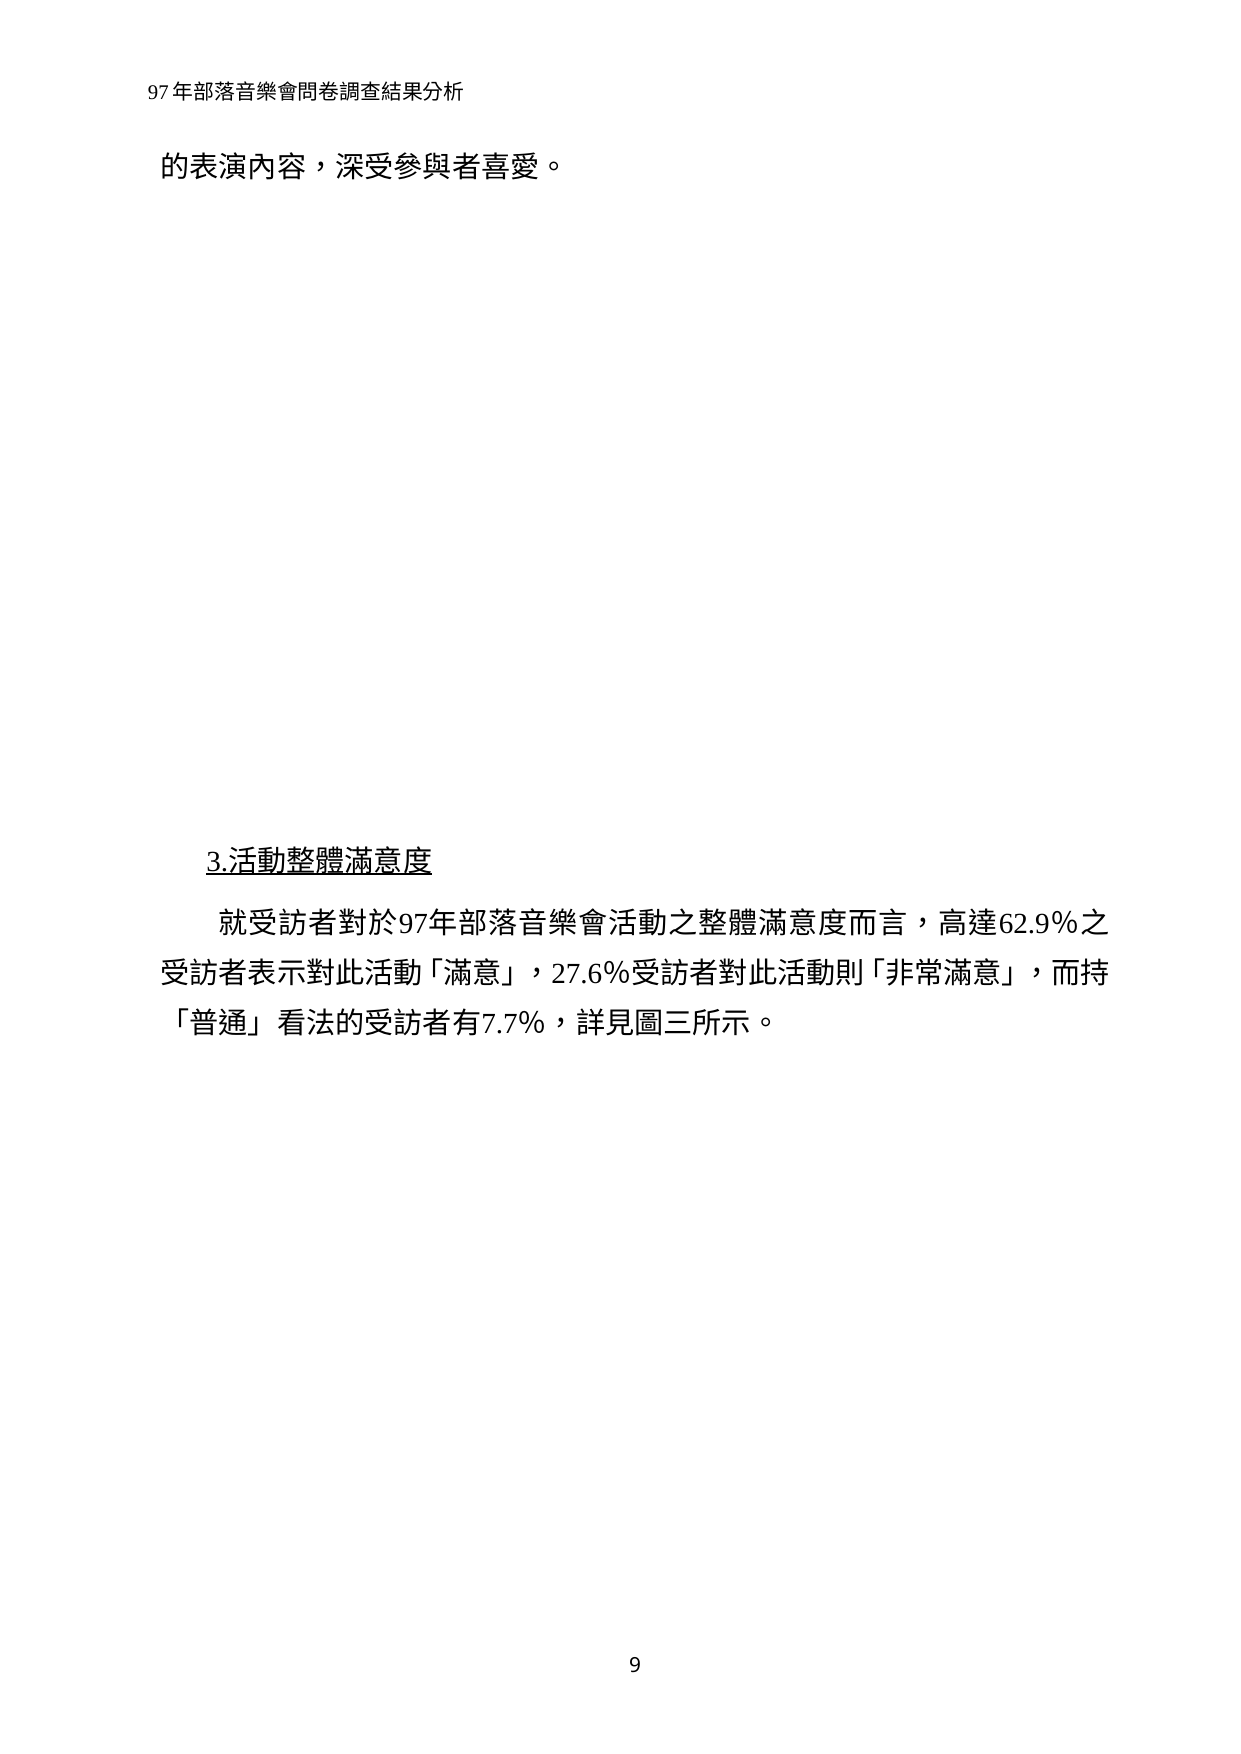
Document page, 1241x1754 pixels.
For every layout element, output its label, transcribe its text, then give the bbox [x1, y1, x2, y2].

text 就受訪者對於97年部落音樂會活動之內容滿意度而言，表示對此安排「滿意」及「非常滿意」高達90.0％，而持「普通」看法的受訪者僅佔8.7％，詳見圖二所示。這個調查結果，本次部落部落音樂會活動完全展現當地文化的表演內容，深受參與者喜愛。 [160, 136, 1109, 186]
text 就受訪者對於97年部落音樂會活動之整體滿意度而言，高達62.9％之受訪者表示對此活動「滿意」，27.6％受訪者對此活動則「非常滿意」，而持「普通」看法的受訪者有7.7％，詳見圖三所示。 [160, 892, 1109, 1042]
text 3.活動整體滿意度 [148, 840, 1122, 879]
